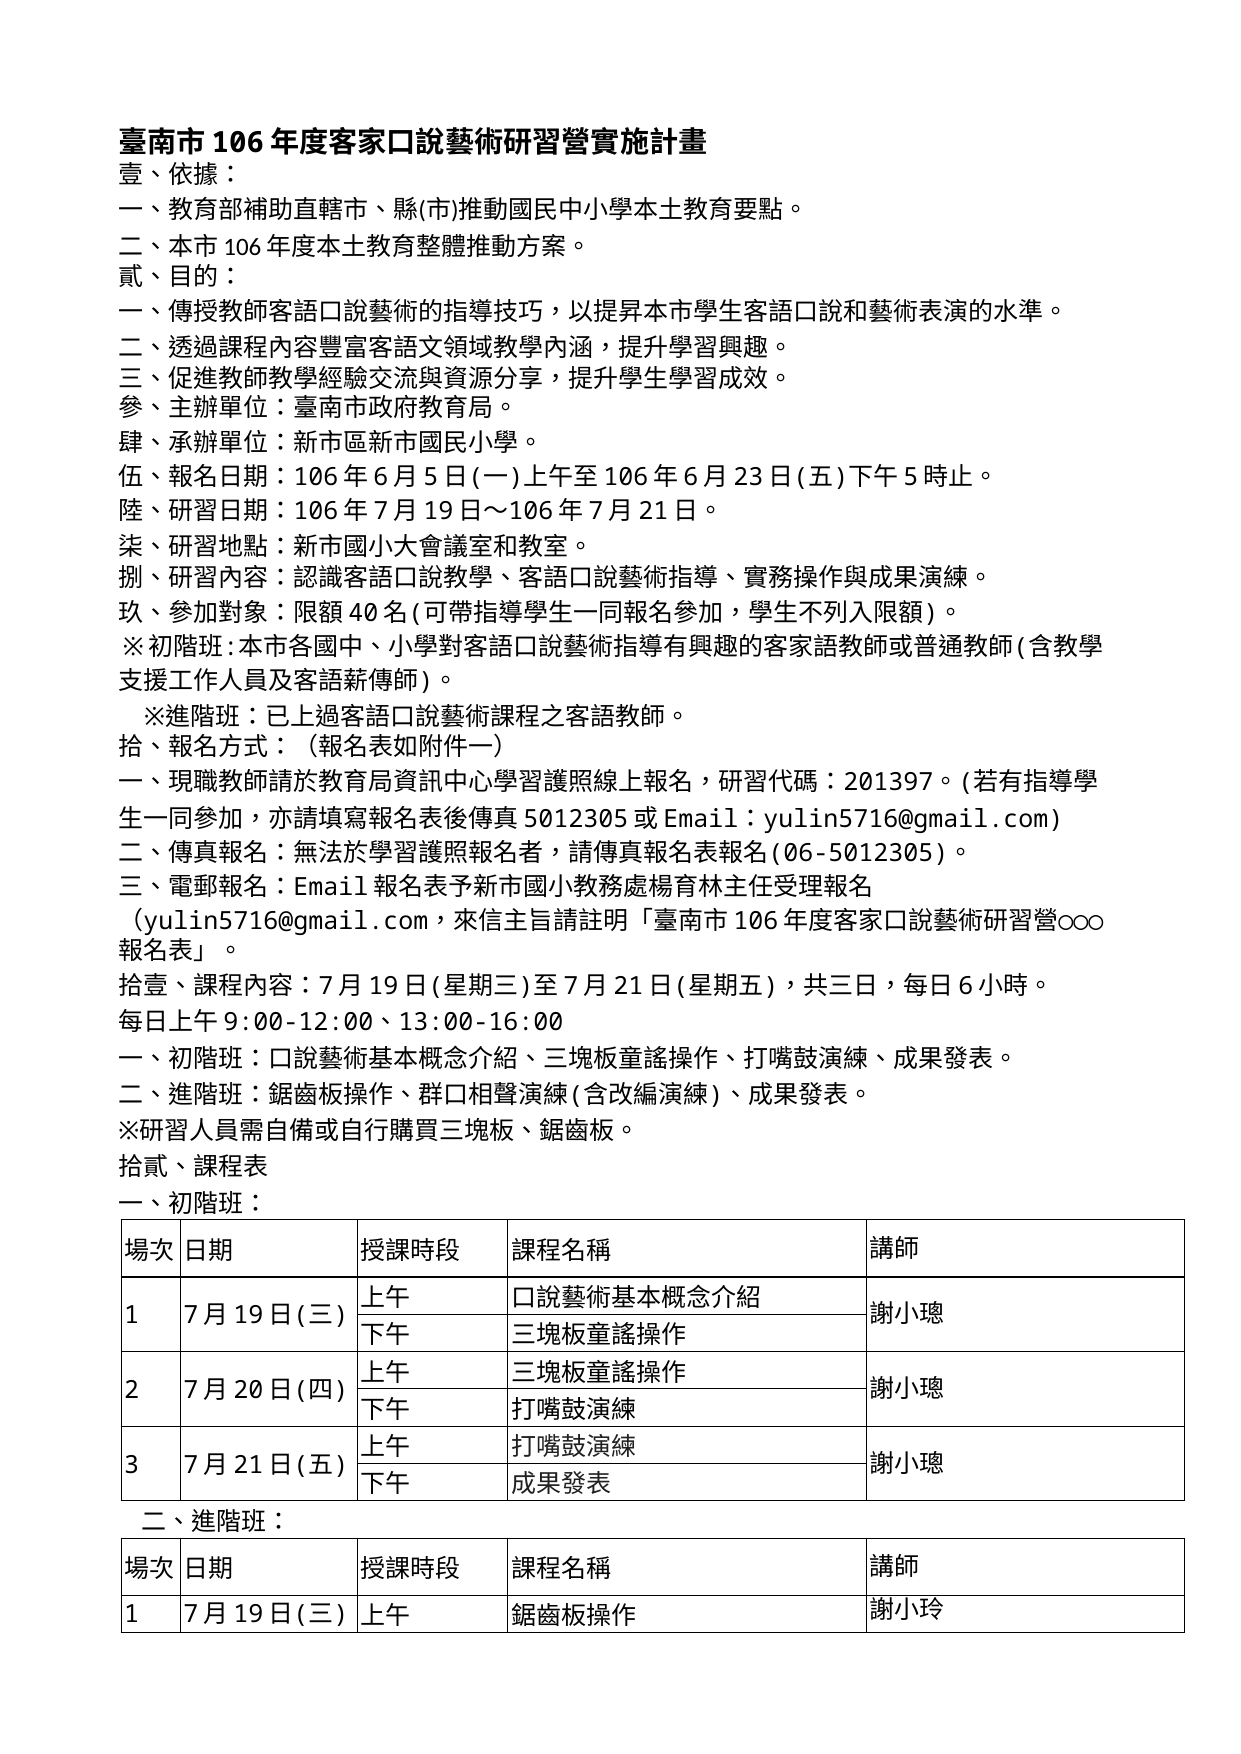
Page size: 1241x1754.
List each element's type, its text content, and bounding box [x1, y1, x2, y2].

table_cell 三塊板童謠操作 [508, 1315, 866, 1351]
table_header 場次 [122, 1220, 180, 1276]
text 拾貳、課程表 [118, 1147, 1122, 1183]
text 一、現職教師請於教育局資訊中心學習護照線上報名，研習代碼：201397。(若有指導學生一同參加，亦請填寫報名表後傳真5012305或Email：yulin5716@gmail.com) [118, 762, 1122, 834]
text 參、主辦單位：臺南市政府教育局。 [118, 393, 1122, 422]
table_cell 口說藝術基本概念介紹 [508, 1278, 866, 1314]
text 一、初階班：口說藝術基本概念介紹、三塊板童謠操作、打嘴鼓演練、成果發表。 [118, 1038, 1122, 1074]
text 拾、報名方式：（報名表如附件一） [118, 733, 1122, 762]
table_header 課程名稱 [508, 1539, 866, 1594]
table_header 講師 [867, 1539, 1184, 1594]
text 一、教育部補助直轄市、縣(市)推動國民中小學本土教育要點。 [118, 190, 1122, 226]
table_cell 鋸齒板操作 [508, 1596, 866, 1632]
table_cell 7月19日(三) [181, 1278, 357, 1351]
table_cell 1 [122, 1596, 180, 1632]
text 每日上午9:00-12:00、13:00-16:00 [118, 1002, 1122, 1038]
table_header 講師 [867, 1220, 1184, 1276]
text ※進階班：已上過客語口說藝術課程之客語教師。 [118, 696, 1122, 733]
table_cell 1 [122, 1278, 180, 1351]
table_cell 下午 [358, 1464, 507, 1500]
table_cell 上午 [358, 1352, 507, 1388]
text 捌、研習內容：認識客語口說教學、客語口說藝術指導、實務操作與成果演練。 [118, 563, 1122, 592]
text 拾壹、課程內容：7月19日(星期三)至7月21日(星期五)，共三日，每日6小時。 [118, 966, 1122, 1002]
table_header 日期 [181, 1220, 357, 1276]
table_cell 3 [122, 1427, 180, 1500]
text 三、促進教師教學經驗交流與資源分享，提升學生學習成效。 [118, 364, 1122, 393]
text 一、初階班： [118, 1183, 1122, 1219]
text ※初階班:本市各國中、小學對客語口說藝術指導有興趣的客家語教師或普通教師(含教學支援工作人員及客語薪傳師)。 [118, 628, 1122, 696]
table_header 授課時段 [358, 1539, 507, 1594]
table_cell 7月19日(三) [181, 1596, 357, 1632]
table_cell 謝小玲 [867, 1596, 1184, 1632]
text 臺南市106年度客家口說藝術研習營實施計畫 [118, 118, 1122, 161]
table_cell 打嘴鼓演練 [508, 1389, 866, 1426]
text 肆、承辦單位：新市區新市國民小學。 [118, 422, 1122, 458]
table_cell 上午 [358, 1596, 507, 1632]
table_header 日期 [181, 1539, 357, 1594]
text 二、透過課程內容豐富客語文領域教學內涵，提升學習興趣。 [118, 328, 1122, 364]
text 二、傳真報名：無法於學習護照報名者，請傳真報名表報名(06-5012305)。 [118, 834, 1122, 868]
text 壹、依據： [118, 161, 1122, 190]
table_cell 上午 [358, 1427, 507, 1463]
text ※研習人員需自備或自行購買三塊板、鋸齒板。 [118, 1111, 1122, 1147]
table_cell 謝小璁 [867, 1278, 1184, 1351]
text 貳、目的： [118, 262, 1122, 291]
table_cell 謝小璁 [867, 1427, 1184, 1500]
text 二、進階班：鋸齒板操作、群口相聲演練(含改編演練)、成果發表。 [118, 1074, 1122, 1111]
text 三、電郵報名：Email報名表予新市國小教務處楊育林主任受理報名（yulin5716@gmail.com，來信主旨請註明「臺南市106年度客家口說藝術研習營○○○報名表」。 [118, 868, 1122, 966]
table_cell 7月21日(五) [181, 1427, 357, 1500]
table_header 場次 [122, 1539, 180, 1594]
table_cell 下午 [358, 1315, 507, 1351]
text 玖、參加對象：限額40名(可帶指導學生一同報名參加，學生不列入限額)。 [118, 592, 1122, 628]
table_cell 上午 [358, 1278, 507, 1314]
text 伍、報名日期：106年6月5日(一)上午至106年6月23日(五)下午5時止。 [118, 458, 1122, 492]
table_cell 下午 [358, 1389, 507, 1426]
table_header 課程名稱 [508, 1220, 866, 1276]
text 柒、研習地點：新市國小大會議室和教室。 [118, 527, 1122, 563]
text 二、進階班： [118, 1501, 1122, 1537]
table_header 授課時段 [358, 1220, 507, 1276]
table_cell 2 [122, 1352, 180, 1426]
table_cell 成果發表 [508, 1464, 866, 1500]
text 二、本市106年度本土教育整體推動方案。 [118, 226, 1122, 262]
text 一、傳授教師客語口說藝術的指導技巧，以提昇本市學生客語口說和藝術表演的水準。 [118, 291, 1122, 328]
table_cell 打嘴鼓演練 [508, 1427, 866, 1463]
table_cell 三塊板童謠操作 [508, 1352, 866, 1388]
text 陸、研習日期：106年7月19日～106年7月21日。 [118, 492, 1122, 527]
table_cell 謝小璁 [867, 1352, 1184, 1426]
table_cell 7月20日(四) [181, 1352, 357, 1426]
